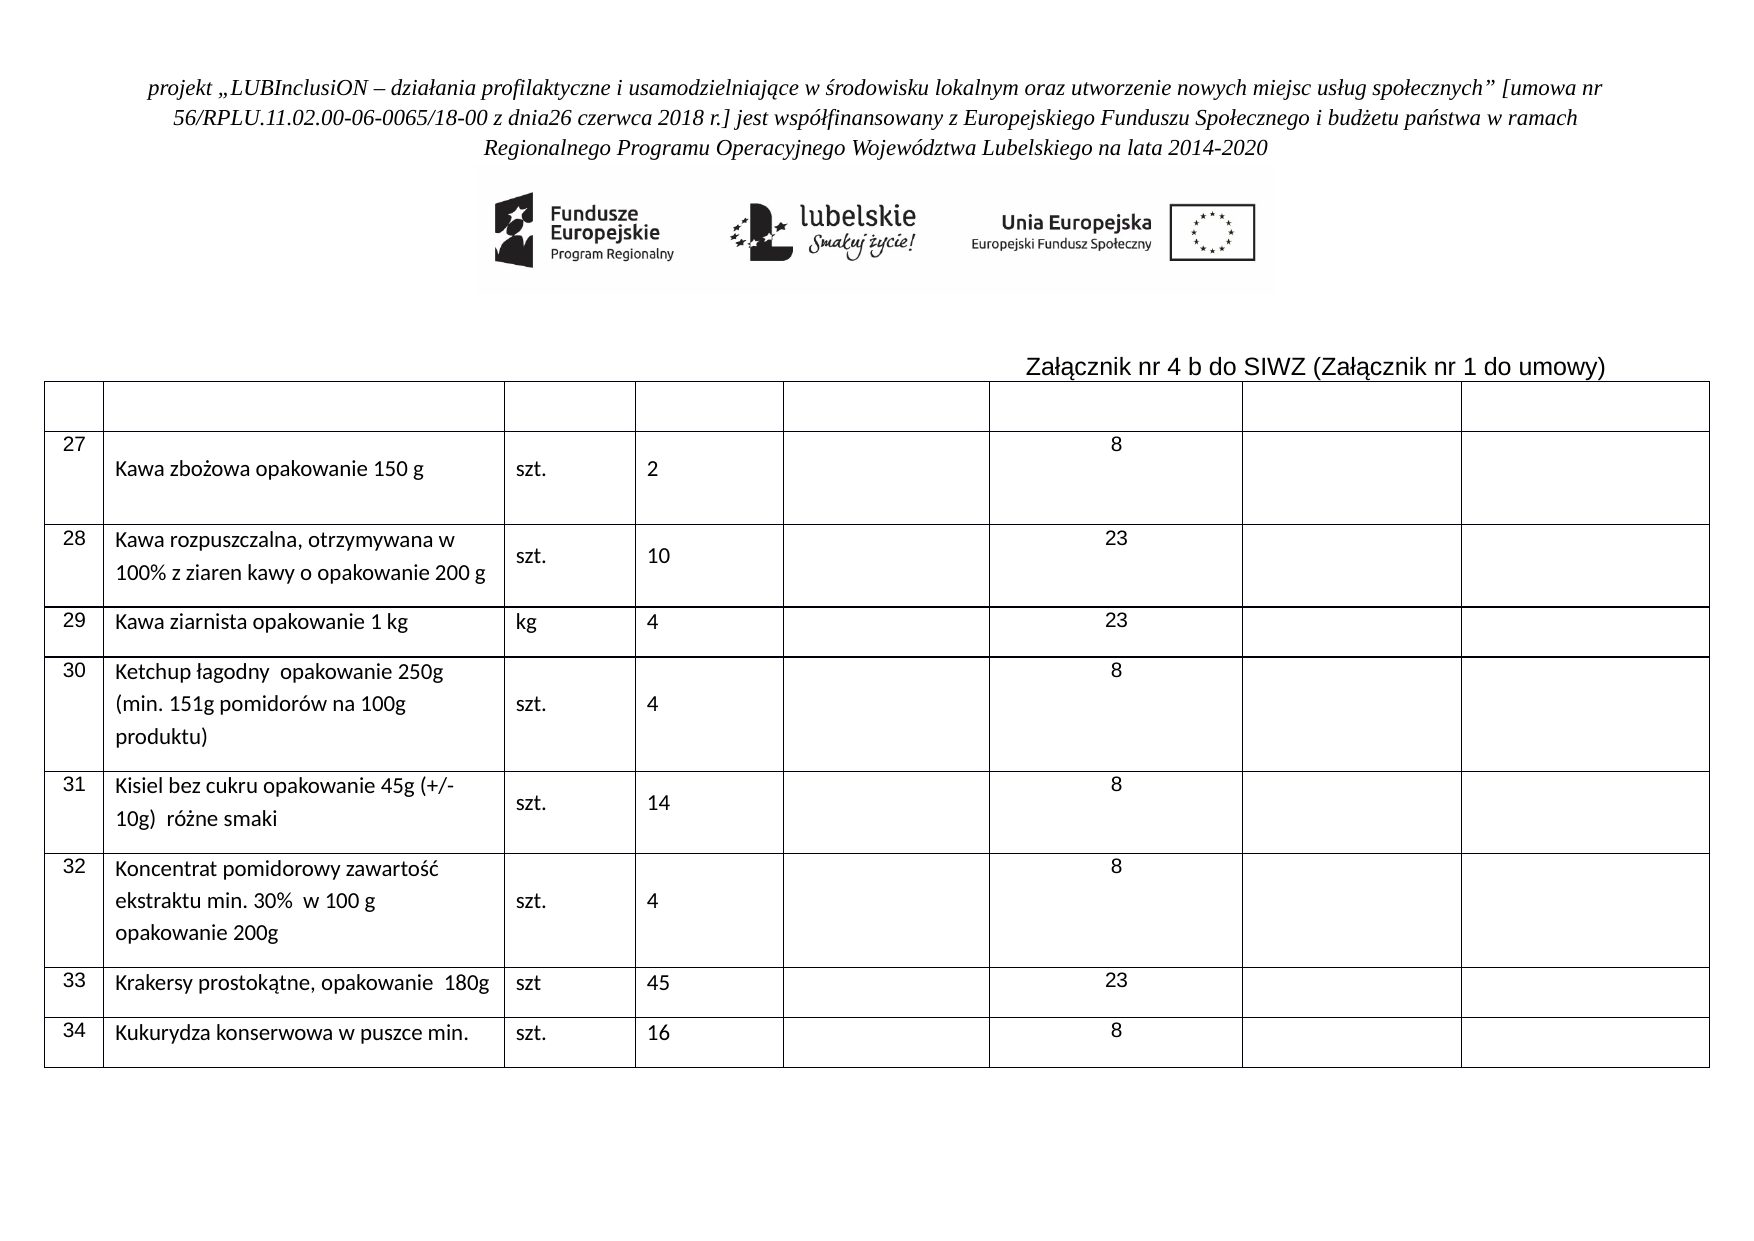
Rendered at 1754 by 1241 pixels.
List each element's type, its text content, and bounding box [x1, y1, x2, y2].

table_cell [1462, 432, 1709, 524]
table_cell 16 [636, 1018, 783, 1067]
table_cell 45 [636, 968, 783, 1017]
picture [474, 164, 1275, 294]
table_cell [784, 382, 989, 431]
table_cell [784, 772, 989, 853]
table_cell 4 [636, 658, 783, 771]
table_cell Koncentrat pomidorowy zawartość ekstraktu min. 30% w 100 g opakowanie 200g [104, 854, 504, 967]
table_cell Kukurydza konserwowa w puszce min. [104, 1018, 504, 1067]
table_cell [104, 382, 504, 431]
table_cell 2 [636, 432, 783, 524]
table_cell Krakersy prostokątne, opakowanie 180g [104, 968, 504, 1017]
table_cell 23 [990, 608, 1242, 656]
table_cell 32 [45, 854, 103, 967]
table_cell [1243, 525, 1461, 606]
table_cell [784, 608, 989, 656]
table_cell Kawa zbożowa opakowanie 150 g [104, 432, 504, 524]
table_cell 29 [45, 608, 103, 656]
table_cell [1243, 854, 1461, 967]
table_cell [636, 382, 783, 431]
table_cell [1243, 968, 1461, 1017]
table_cell szt [505, 968, 635, 1017]
table_cell Kawa rozpuszczalna, otrzymywana w 100% z ziaren kawy o opakowanie 200 g [104, 525, 504, 606]
table_cell 27 [45, 432, 103, 524]
table_cell [505, 382, 635, 431]
table_cell 8 [990, 772, 1242, 853]
table_cell [1243, 658, 1461, 771]
table_cell [784, 854, 989, 967]
table_cell [1243, 382, 1461, 431]
table_cell [1462, 658, 1709, 771]
table_cell [784, 968, 989, 1017]
table_cell kg [505, 608, 635, 656]
table_cell [1462, 968, 1709, 1017]
table_cell 33 [45, 968, 103, 1017]
table_cell szt. [505, 854, 635, 967]
table_cell [1243, 608, 1461, 656]
table_cell [1462, 772, 1709, 853]
table_cell [1462, 382, 1709, 431]
table_cell [45, 382, 103, 431]
table_cell Ketchup łagodny opakowanie 250g (min. 151g pomidorów na 100g produktu) [104, 658, 504, 771]
table_cell 4 [636, 608, 783, 656]
table_cell [990, 382, 1242, 431]
table_cell szt. [505, 1018, 635, 1067]
table_cell szt. [505, 525, 635, 606]
table_cell szt. [505, 772, 635, 853]
table_cell Kisiel bez cukru opakowanie 45g (+/-10g) różne smaki [104, 772, 504, 853]
table_cell 8 [990, 854, 1242, 967]
table_cell szt. [505, 658, 635, 771]
table_cell [1462, 608, 1709, 656]
table_cell 28 [45, 525, 103, 606]
table_cell [1462, 525, 1709, 606]
table_cell [784, 1018, 989, 1067]
table_cell [784, 432, 989, 524]
table_cell 8 [990, 1018, 1242, 1067]
table_cell Kawa ziarnista opakowanie 1 kg [104, 608, 504, 656]
table_cell [1243, 1018, 1461, 1067]
table_cell 23 [990, 525, 1242, 606]
table_cell [1462, 1018, 1709, 1067]
table_cell 14 [636, 772, 783, 853]
table_cell 4 [636, 854, 783, 967]
table_cell 8 [990, 432, 1242, 524]
table_cell 10 [636, 525, 783, 606]
table_cell [784, 525, 989, 606]
table_cell 34 [45, 1018, 103, 1067]
table_cell szt. [505, 432, 635, 524]
table_cell 23 [990, 968, 1242, 1017]
table_cell [1243, 772, 1461, 853]
table_cell 8 [990, 658, 1242, 771]
table_cell [784, 658, 989, 771]
table_cell 30 [45, 658, 103, 771]
table_cell [1243, 432, 1461, 524]
table_cell [1462, 854, 1709, 967]
table_cell 31 [45, 772, 103, 853]
